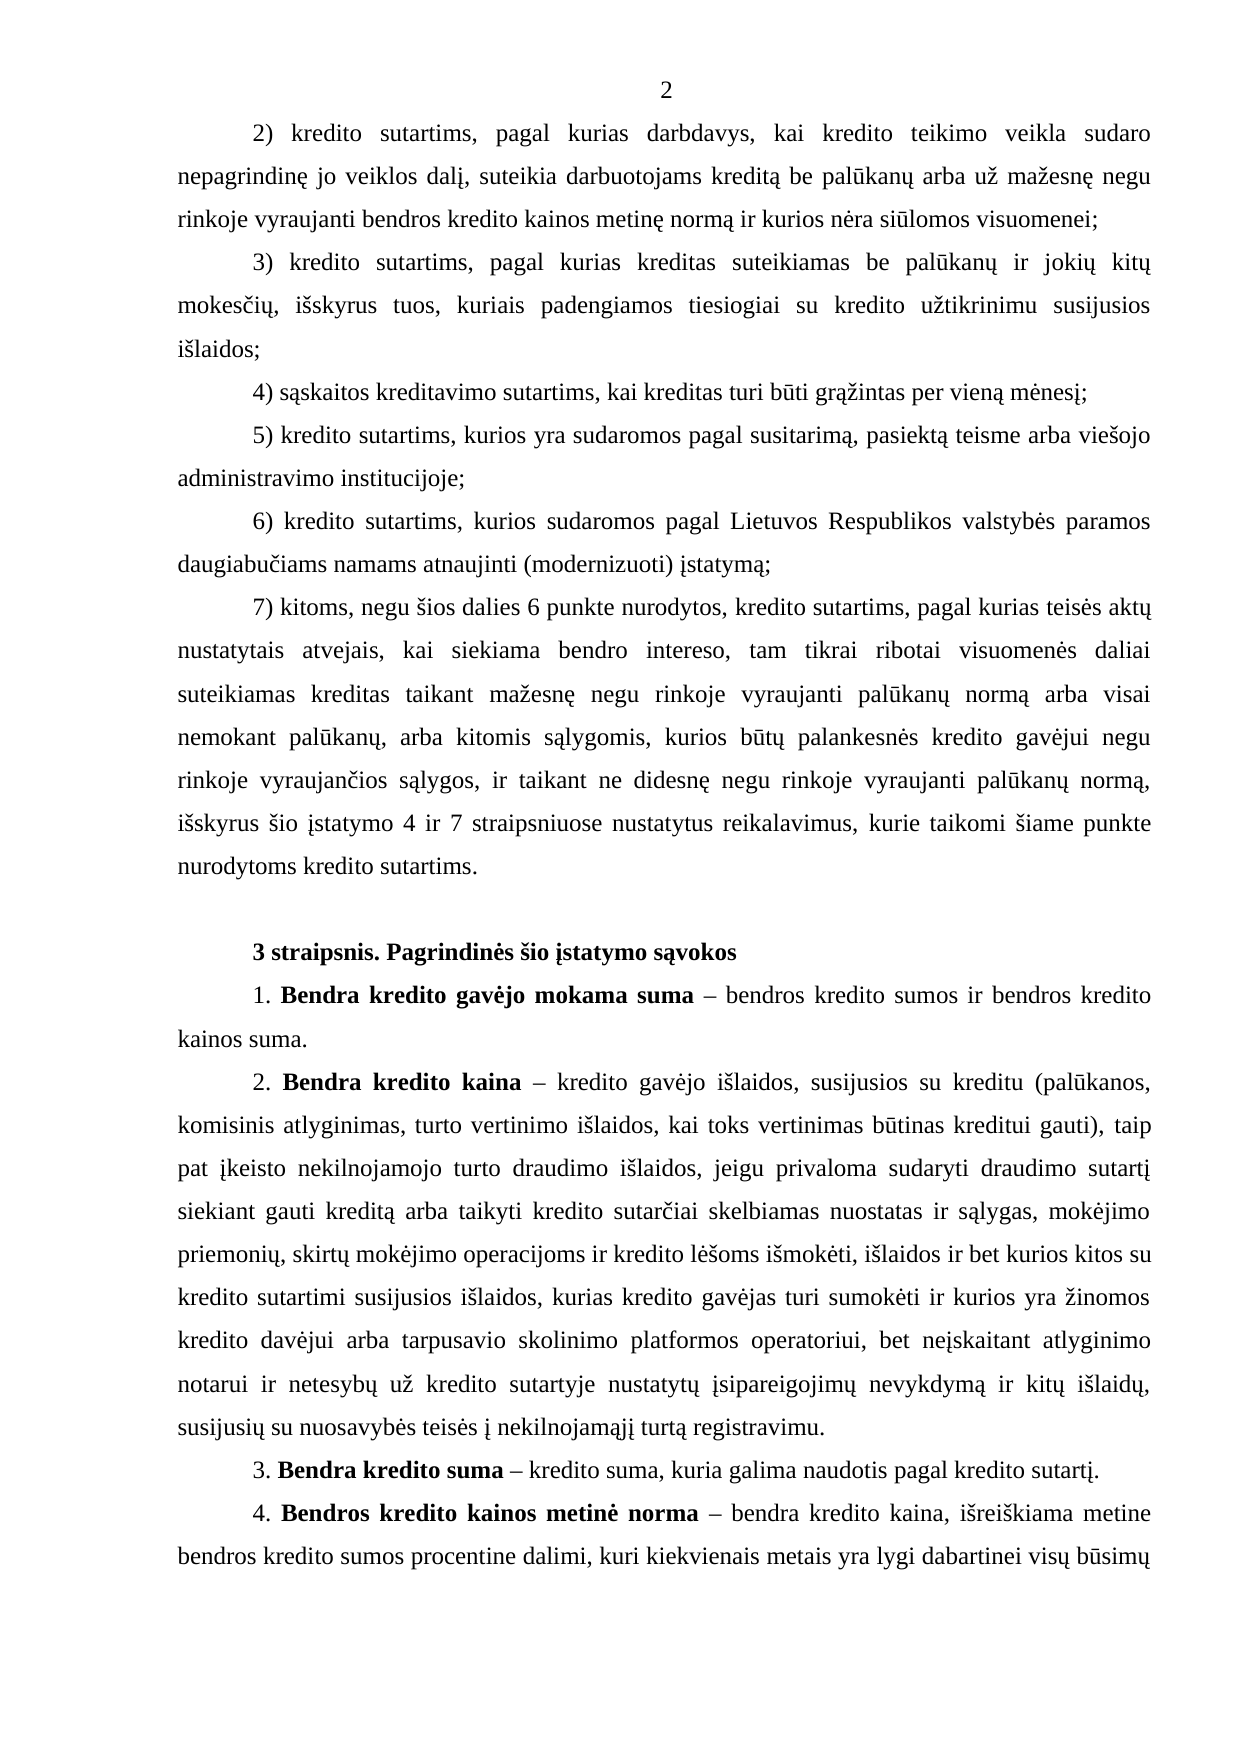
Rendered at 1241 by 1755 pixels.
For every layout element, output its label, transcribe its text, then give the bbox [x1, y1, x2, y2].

text 5) kredito sutartims, kurios yra sudaromos pagal susitarimą, pasiektą teisme arba viešojo administravimo institucijoje; [177, 420, 1152, 492]
text 3 straipsnis. Pagrindinės šio įstatymo sąvokos [177, 937, 1152, 966]
text 3. Bendra kredito suma – kredito suma, kuria galima naudotis pagal kredito sutartį. [177, 1455, 1152, 1484]
text 1. Bendra kredito gavėjo mokama suma – bendros kredito sumos ir bendros kredito kainos suma. [177, 981, 1152, 1052]
text 6) kredito sutartims, kurios sudaromos pagal Lietuvos Respublikos valstybės paramos daugiabučiams namams atnaujinti (modernizuoti) įstatymą; [177, 506, 1152, 578]
text 2. Bendra kredito kaina – kredito gavėjo išlaidos, susijusios su kreditu (palūkanos, komisinis atlyginimas, turto vertinimo išlaidos, kai toks vertinimas būtinas kreditui gauti), taip pat įkeisto nekilnojamojo turto draudimo išlaidos, jeigu privaloma sudaryti draudimo sutartį siekiant gauti kreditą arba taikyti kredito sutarčiai skelbiamas nuostatas ir sąlygas, mokėjimo priemonių, skirtų mokėjimo operacijoms ir kredito lėšoms išmokėti, išlaidos ir bet kurios kitos su kredito sutartimi susijusios išlaidos, kurias kredito gavėjas turi sumokėti ir kurios yra žinomos kredito davėjui arba tarpusavio skolinimo platformos operatoriui, bet neįskaitant atlyginimo notarui ir netesybų už kredito sutartyje nustatytų įsipareigojimų nevykdymą ir kitų išlaidų, susijusių su nuosavybės teisės į nekilnojamąjį turtą registravimu. [177, 1067, 1152, 1441]
text 4) sąskaitos kreditavimo sutartims, kai kreditas turi būti grąžintas per vieną mėnesį; [177, 377, 1152, 406]
text 4. Bendros kredito kainos metinė norma – bendra kredito kaina, išreiškiama metine bendros kredito sumos procentine dalimi, kuri kiekvienais metais yra lygi dabartinei visų būsimų [177, 1498, 1152, 1570]
text 2) kredito sutartims, pagal kurias darbdavys, kai kredito teikimo veikla sudaro nepagrindinę jo veiklos dalį, suteikia darbuotojams kreditą be palūkanų arba už mažesnę negu rinkoje vyraujanti bendros kredito kainos metinę normą ir kurios nėra siūlomos visuomenei; [177, 118, 1152, 233]
text 7) kitoms, negu šios dalies 6 punkte nurodytos, kredito sutartims, pagal kurias teisės aktų nustatytais atvejais, kai siekiama bendro intereso, tam tikrai ribotai visuomenės daliai suteikiamas kreditas taikant mažesnę negu rinkoje vyraujanti palūkanų normą arba visai nemokant palūkanų, arba kitomis sąlygomis, kurios būtų palankesnės kredito gavėjui negu rinkoje vyraujančios sąlygos, ir taikant ne didesnę negu rinkoje vyraujanti palūkanų normą, išskyrus šio įstatymo 4 ir 7 straipsniuose nustatytus reikalavimus, kurie taikomi šiame punkte nurodytoms kredito sutartims. [177, 592, 1152, 880]
text 3) kredito sutartims, pagal kurias kreditas suteikiamas be palūkanų ir jokių kitų mokesčių, išskyrus tuos, kuriais padengiamos tiesiogiai su kredito užtikrinimu susijusios išlaidos; [177, 247, 1152, 362]
